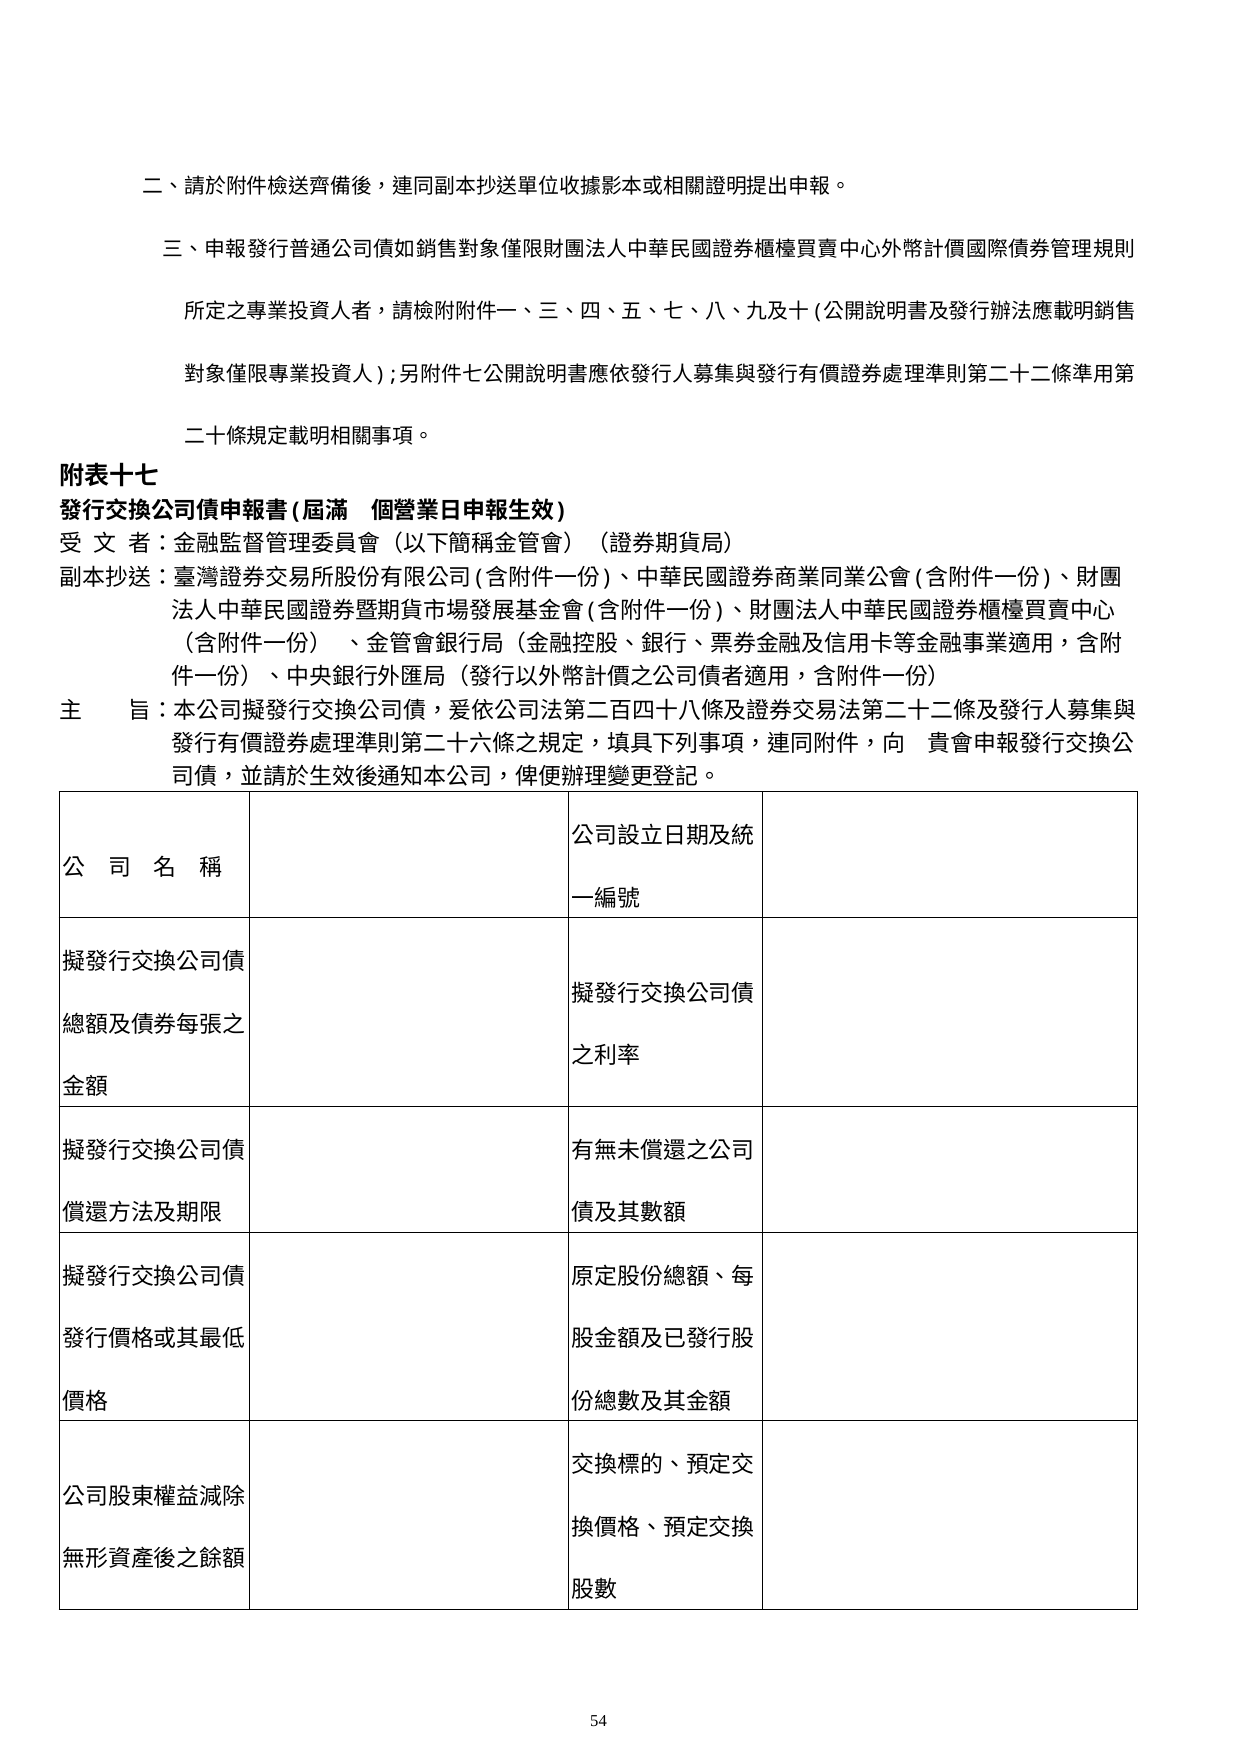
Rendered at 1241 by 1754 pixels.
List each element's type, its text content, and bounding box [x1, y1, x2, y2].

table_cell [763, 1421, 1137, 1609]
table_cell [250, 1107, 568, 1232]
table_header [250, 792, 568, 917]
table_cell 擬發行交換公司債償還方法及期限 [60, 1107, 249, 1232]
table_cell [763, 1107, 1137, 1232]
text 發行交換公司債申報書(屆滿 個營業日申報生效) [59, 492, 1137, 525]
text 副本抄送：臺灣證券交易所股份有限公司(含附件一份)、中華民國證券商業同業公會(含附件一份)、財團法人中華民國證券暨期貨市場發展基金會(含附件一份)、財團法人中華民國證券櫃檯買賣中心（含附件一份） 、金管會銀行局（金融控股、銀行、票券金融及信用卡等金融事業適用，含附件一份）、中央銀行外匯局（發行以外幣計價之公司債者適用，含附件一份） [59, 558, 1137, 691]
text 受 文 者：金融監督管理委員會（以下簡稱金管會）（證券期貨局） [59, 525, 1137, 558]
table_header 公 司 名 稱 [60, 792, 249, 917]
table_cell [250, 1421, 568, 1609]
table_cell 原定股份總額、每股金額及已發行股份總數及其金額 [569, 1233, 762, 1420]
table_cell 有無未償還之公司債及其數額 [569, 1107, 762, 1232]
table_cell [763, 1233, 1137, 1420]
table_cell 擬發行交換公司債發行價格或其最低價格 [60, 1233, 249, 1420]
table_cell 擬發行交換公司債總額及債券每張之金額 [60, 918, 249, 1106]
table_header [763, 792, 1137, 917]
text 三、申報發行普通公司債如銷售對象僅限財團法人中華民國證券櫃檯買賣中心外幣計價國際債券管理規則所定之專業投資人者，請檢附附件一、三、四、五、七、八、九及十(公開說明書及發行辦法應載明銷售對象僅限專業投資人);另附件七公開說明書應依發行人募集與發行有價證券處理準則第二十二條準用第二十條規定載明相關事項。 [59, 206, 1137, 456]
table_cell 擬發行交換公司債之利率 [569, 918, 762, 1106]
table_cell [763, 918, 1137, 1106]
text 二、請於附件檢送齊備後，連同副本抄送單位收據影本或相關證明提出申報。 [59, 143, 1137, 206]
table_cell 交換標的、預定交換價格、預定交換股數 [569, 1421, 762, 1609]
table_header 公司設立日期及統一編號 [569, 792, 762, 917]
text 主 旨：本公司擬發行交換公司債，爰依公司法第二百四十八條及證券交易法第二十二條及發行人募集與發行有價證券處理準則第二十六條之規定，填具下列事項，連同附件，向 貴會申報發行交換公司債，並請於生效後通知本公司，俾便辦理變更登記。 [59, 691, 1137, 791]
text 附表十七 [59, 456, 1137, 492]
table_cell 公司股東權益減除無形資產後之餘額 [60, 1421, 249, 1609]
table_cell [250, 918, 568, 1106]
table_cell [250, 1233, 568, 1420]
